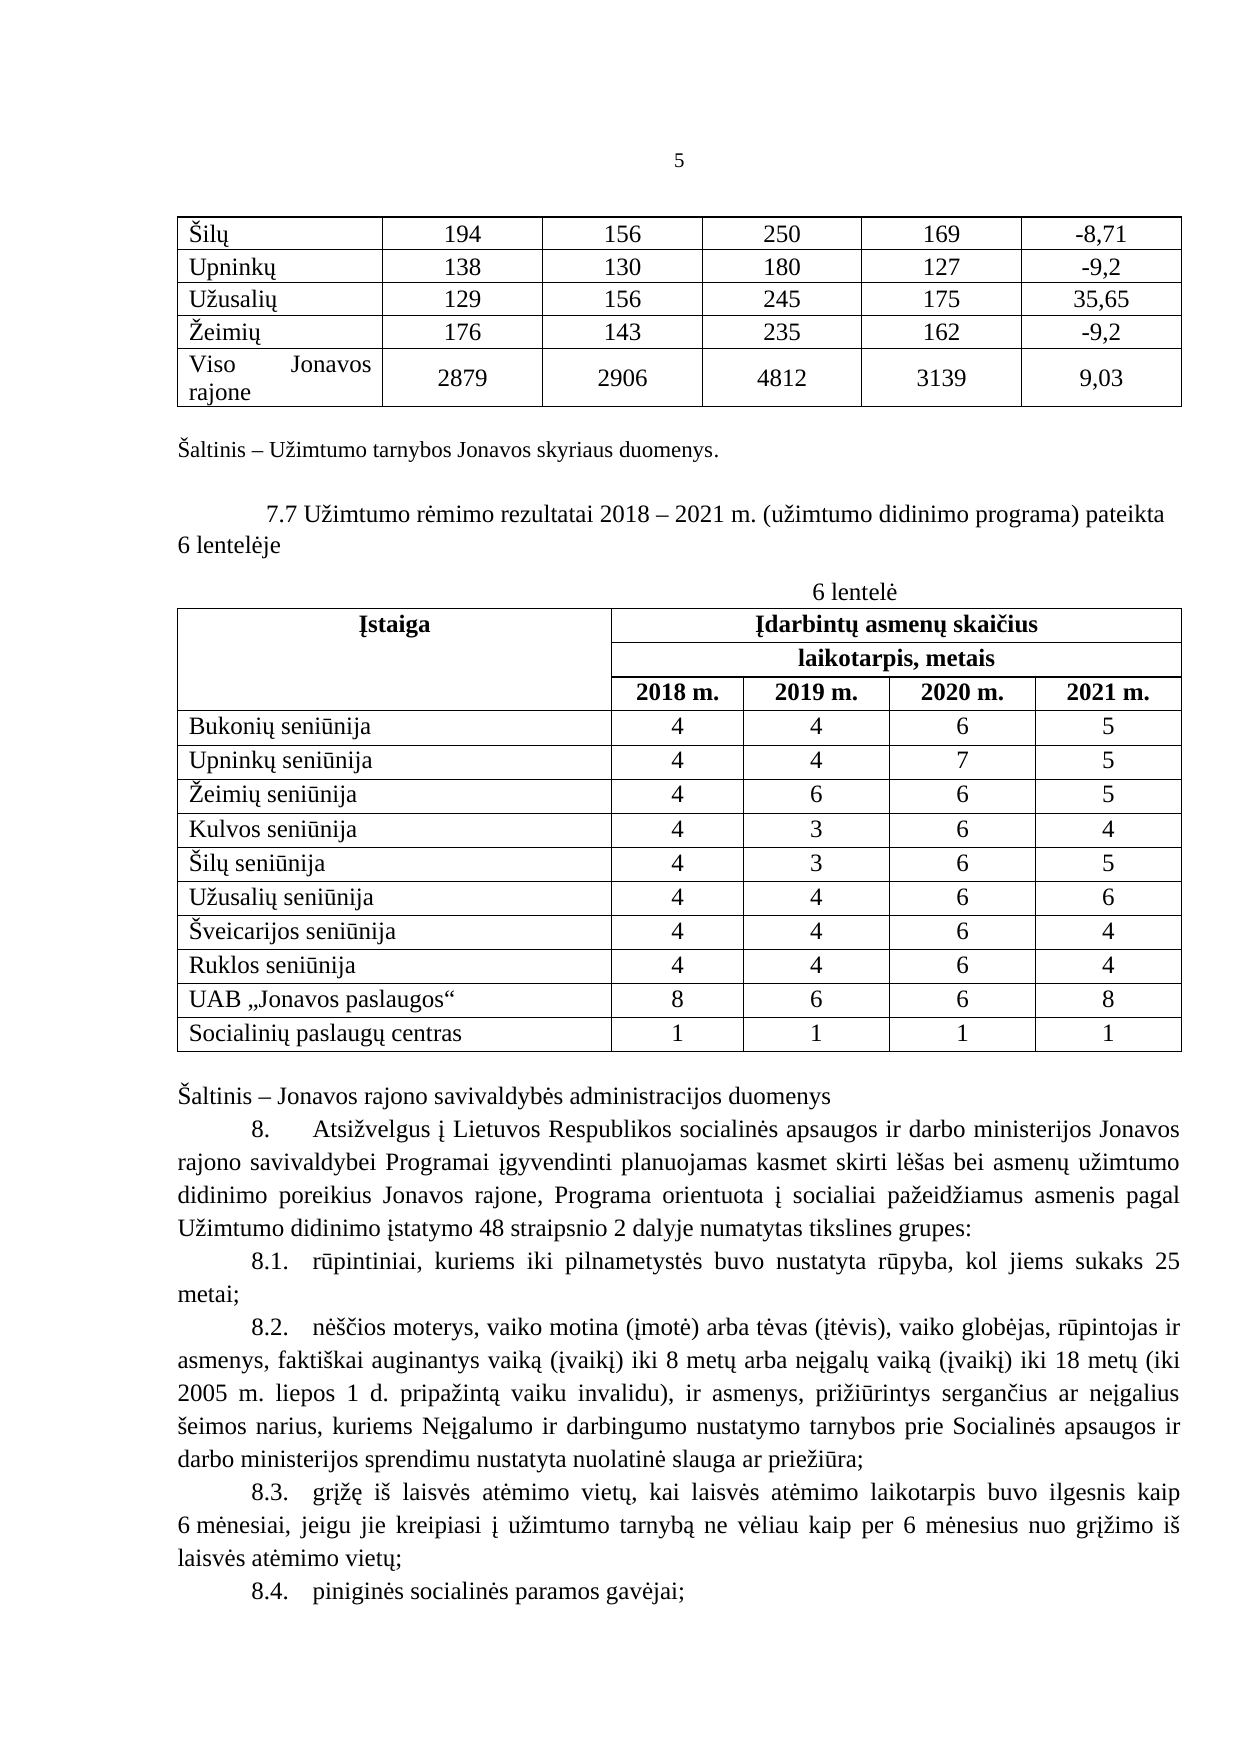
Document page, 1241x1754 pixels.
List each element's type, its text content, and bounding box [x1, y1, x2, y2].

table_cell Bukonių seniūnija [178, 711, 611, 744]
table_cell 180 [703, 250, 861, 282]
table_cell -9,2 [1022, 250, 1181, 282]
table_cell 4 [612, 848, 743, 881]
table_cell 3 [744, 814, 889, 847]
table_cell 1 [612, 1018, 743, 1051]
table_cell 5 [1036, 780, 1181, 813]
table_cell 4 [1036, 950, 1181, 983]
table_cell 4 [744, 950, 889, 983]
table_cell 4 [612, 950, 743, 983]
table_cell 235 [703, 316, 861, 348]
table_cell 1 [890, 1018, 1035, 1051]
table_cell 8 [1036, 984, 1181, 1017]
text Šaltinis – Jonavos rajono savivaldybės administracijos duomenys [177, 1081, 1181, 1109]
table_cell 3 [744, 848, 889, 881]
table_cell 4 [1036, 916, 1181, 949]
table_cell 4 [744, 746, 889, 778]
table_cell 6 [890, 711, 1035, 744]
table_cell 6 [744, 780, 889, 813]
table_cell 6 [744, 984, 889, 1017]
table_cell 2018 m. [612, 678, 743, 710]
table_cell Šilų [178, 218, 382, 249]
table_cell UAB „Jonavos paslaugos“ [178, 984, 611, 1017]
table_cell Šveicarijos seniūnija [178, 916, 611, 949]
table_cell 5 [1036, 848, 1181, 881]
table_cell Upninkų seniūnija [178, 746, 611, 778]
table_cell 4 [612, 882, 743, 915]
text 8.4. piniginės socialinės paramos gavėjai; [177, 1576, 1181, 1605]
table_cell Ruklos seniūnija [178, 950, 611, 983]
table_cell 1 [1036, 1018, 1181, 1051]
table_cell Žeimių [178, 316, 382, 348]
table_cell 176 [383, 316, 542, 348]
table_cell 130 [543, 250, 702, 282]
text 8.2. nėščios moterys, vaiko motina (įmotė) arba tėvas (įtėvis), vaiko globėjas, rūpintojas ir asmenys, faktiškai auginantys vaiką (įvaikį) iki 8 metų arba neįgalų vaiką (įvaikį) iki 18 metų (iki 2005 m. liepos 1 d. pripažintą vaiku invalidu), ir asmenys, prižiūrintys sergančius ar neįgalius šeimos narius, kuriems Neįgalumo ir darbingumo nustatymo tarnybos prie Socialinės apsaugos ir darbo ministerijos sprendimu nustatyta nuolatinė slauga ar priežiūra; [177, 1312, 1181, 1473]
table_cell 7 [890, 746, 1035, 778]
table_cell 2020 m. [890, 678, 1035, 710]
table_cell Užusalių seniūnija [178, 882, 611, 915]
table_cell -8,71 [1022, 218, 1181, 249]
table_cell 2879 [383, 349, 542, 406]
table_cell Žeimių seniūnija [178, 780, 611, 813]
table_cell 4 [612, 746, 743, 778]
table_cell 4 [612, 780, 743, 813]
table_cell 8 [612, 984, 743, 1017]
table_header Įdarbintų asmenų skaičius [612, 609, 1181, 642]
table_cell 4 [612, 916, 743, 949]
table_cell 4 [744, 882, 889, 915]
table_cell 6 [1036, 882, 1181, 915]
table_cell 35,65 [1022, 283, 1181, 315]
table_cell 127 [862, 250, 1021, 282]
table_cell laikotarpis, metais [612, 643, 1181, 676]
table_cell 3139 [862, 349, 1021, 406]
table_cell 2019 m. [744, 678, 889, 710]
table_cell 194 [383, 218, 542, 249]
table_cell 6 [890, 984, 1035, 1017]
table_cell 4 [1036, 814, 1181, 847]
table_cell 6 [890, 848, 1035, 881]
table_cell 4 [744, 916, 889, 949]
table_cell 156 [543, 218, 702, 249]
table_cell Socialinių paslaugų centras [178, 1018, 611, 1051]
table_cell 6 [890, 814, 1035, 847]
table_cell Upninkų [178, 250, 382, 282]
table_cell 5 [1036, 711, 1181, 744]
table_cell Viso Jonavos rajone [178, 349, 382, 406]
table_cell 4 [612, 711, 743, 744]
text 6 lentelė [177, 577, 1181, 606]
table_cell 4 [744, 711, 889, 744]
table_cell 2906 [543, 349, 702, 406]
table_cell 6 [890, 780, 1035, 813]
table_cell 245 [703, 283, 861, 315]
table_cell 129 [383, 283, 542, 315]
text Šaltinis ‒ Užimtumo tarnybos Jonavos skyriaus duomenys. [177, 436, 1181, 462]
table_cell Užusalių [178, 283, 382, 315]
table_cell 9,03 [1022, 349, 1181, 406]
table_cell 2021 m. [1036, 678, 1181, 710]
text 8. Atsižvelgus į Lietuvos Respublikos socialinės apsaugos ir darbo ministerijos Jonavos rajono savivaldybei Programai įgyvendinti planuojamas kasmet skirti lėšas bei asmenų užimtumo didinimo poreikius Jonavos rajone, Programa orientuota į socialiai pažeidžiamus asmenis pagal Užimtumo didinimo įstatymo 48 straipsnio 2 dalyje numatytas tikslines grupes: [177, 1114, 1181, 1242]
table_cell 162 [862, 316, 1021, 348]
text 7.7 Užimtumo rėmimo rezultatai 2018 – 2021 m. (užimtumo didinimo programa) pateikta 6 lentelėje [177, 499, 1181, 559]
table_header Įstaiga [178, 609, 611, 710]
table_cell 4 [612, 814, 743, 847]
table_cell Kulvos seniūnija [178, 814, 611, 847]
table_cell 156 [543, 283, 702, 315]
text 8.1. rūpintiniai, kuriems iki pilnametystės buvo nustatyta rūpyba, kol jiems sukaks 25 metai; [177, 1246, 1181, 1308]
table_cell 175 [862, 283, 1021, 315]
table_cell 4812 [703, 349, 861, 406]
table_cell 6 [890, 950, 1035, 983]
table_cell 143 [543, 316, 702, 348]
table_cell Šilų seniūnija [178, 848, 611, 881]
table_cell 6 [890, 882, 1035, 915]
table_cell 5 [1036, 746, 1181, 778]
table_cell 1 [744, 1018, 889, 1051]
table_cell 250 [703, 218, 861, 249]
table_cell -9,2 [1022, 316, 1181, 348]
table_cell 6 [890, 916, 1035, 949]
table_cell 169 [862, 218, 1021, 249]
table_cell 138 [383, 250, 542, 282]
text 8.3. grįžę iš laisvės atėmimo vietų, kai laisvės atėmimo laikotarpis buvo ilgesnis kaip 6 mėnesiai, jeigu jie kreipiasi į užimtumo tarnybą ne vėliau kaip per 6 mėnesius nuo grįžimo iš laisvės atėmimo vietų; [177, 1477, 1181, 1572]
